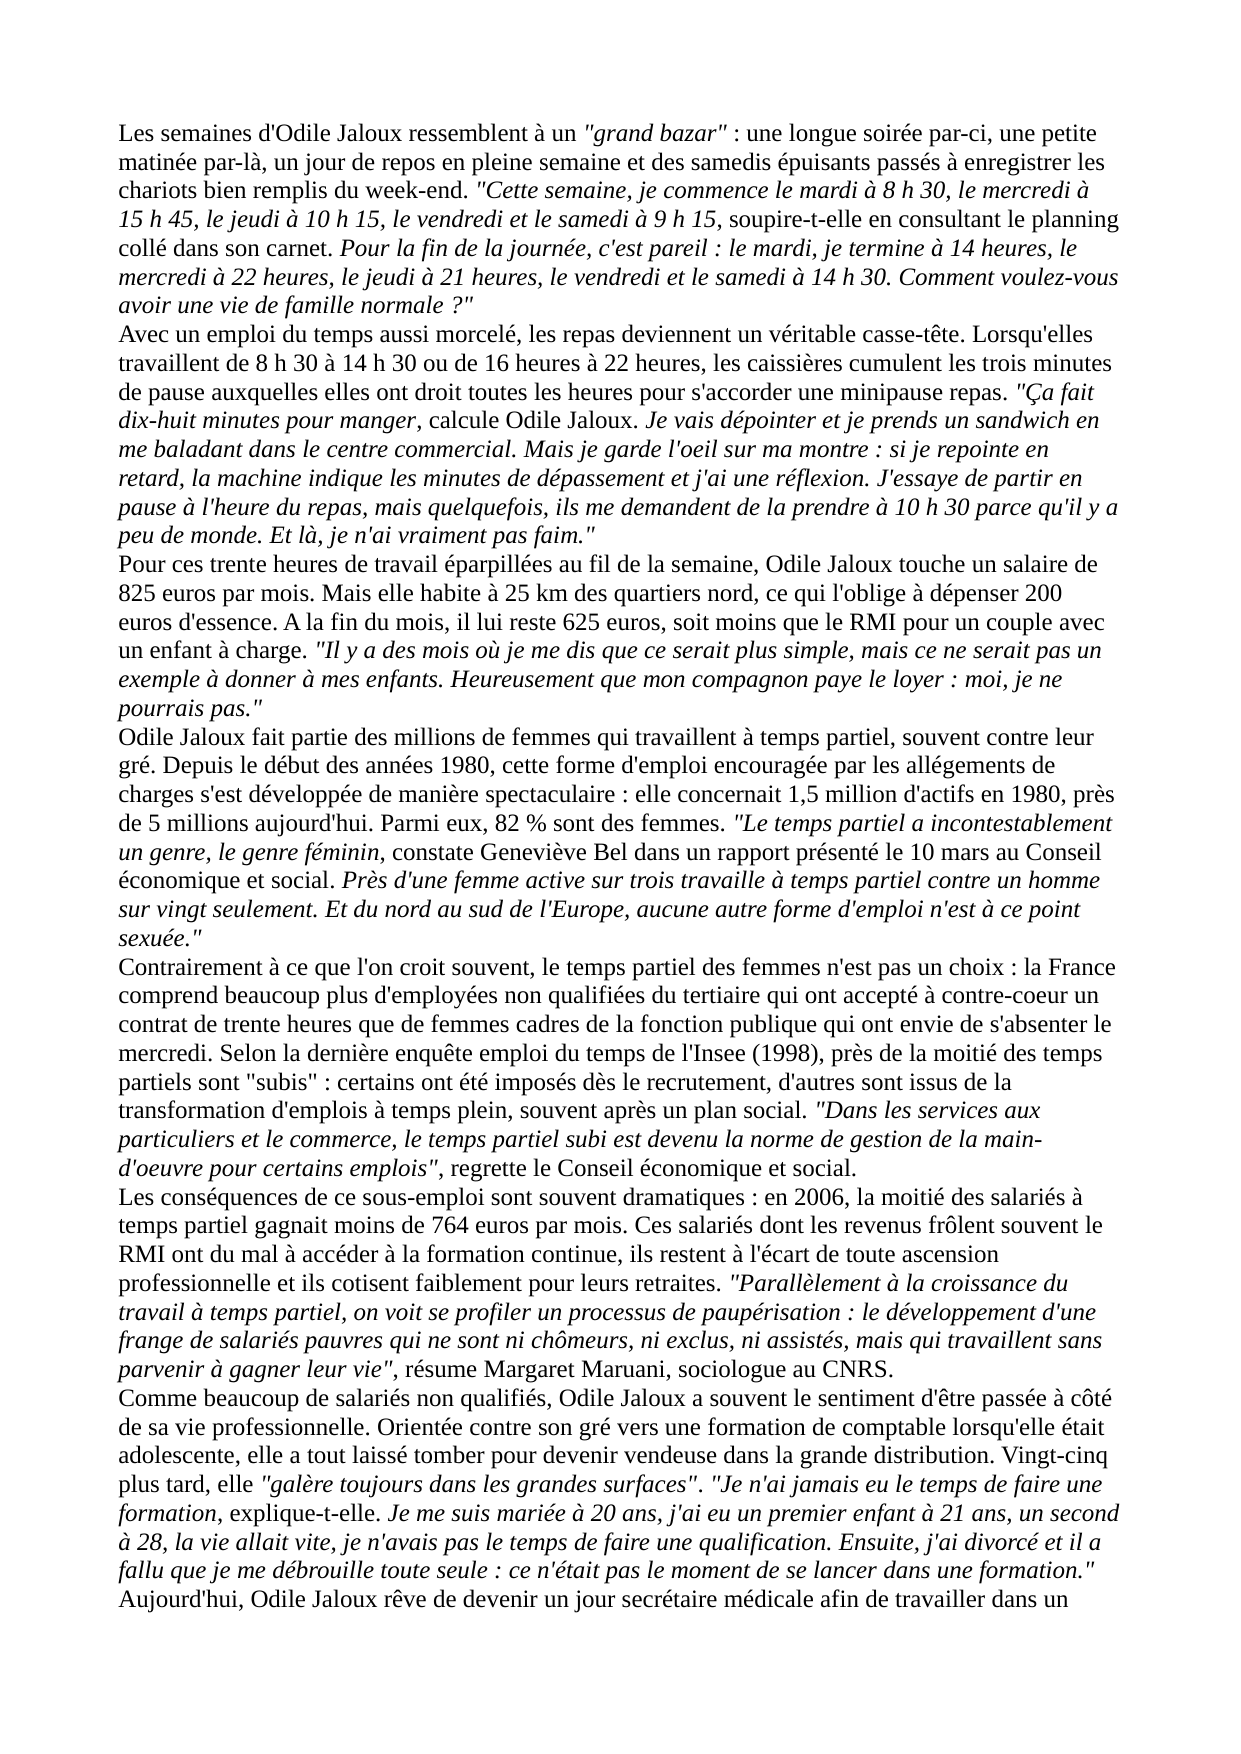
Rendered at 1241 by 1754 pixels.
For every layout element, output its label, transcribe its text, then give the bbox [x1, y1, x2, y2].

text Les conséquences de ce sous-emploi sont souvent dramatiques : en 2006, la moitié des salariés à temps partiel gagnait moins de 764 euros par mois. Ces salariés dont les revenus frôlent souvent le RMI ont du mal à accéder à la formation continue, ils restent à l'écart de toute ascension professionnelle et ils cotisent faiblement pour leurs retraites. "Parallèlement à la croissance du travail à temps partiel, on voit se profiler un processus de paupérisation : le développement d'une frange de salariés pauvres qui ne sont ni chômeurs, ni exclus, ni assistés, mais qui travaillent sans parvenir à gagner leur vie", résume Margaret Maruani, sociologue au CNRS. [118, 1182, 1122, 1383]
text Pour ces trente heures de travail éparpillées au fil de la semaine, Odile Jaloux touche un salaire de 825 euros par mois. Mais elle habite à 25 km des quartiers nord, ce qui l'oblige à dépenser 200 euros d'essence. A la fin du mois, il lui reste 625 euros, soit moins que le RMI pour un couple avec un enfant à charge. "Il y a des mois où je me dis que ce serait plus simple, mais ce ne serait pas un exemple à donner à mes enfants. Heureusement que mon compagnon paye le loyer : moi, je ne pourrais pas." [118, 549, 1122, 722]
text Odile Jaloux fait partie des millions de femmes qui travaillent à temps partiel, souvent contre leur gré. Depuis le début des années 1980, cette forme d'emploi encouragée par les allégements de charges s'est développée de manière spectaculaire : elle concernait 1,5 million d'actifs en 1980, près de 5 millions aujourd'hui. Parmi eux, 82 % sont des femmes. "Le temps partiel a incontestablement un genre, le genre féminin, constate Geneviève Bel dans un rapport présenté le 10 mars au Conseil économique et social. Près d'une femme active sur trois travaille à temps partiel contre un homme sur vingt seulement. Et du nord au sud de l'Europe, aucune autre forme d'emploi n'est à ce point sexuée." [118, 722, 1122, 952]
text Comme beaucoup de salariés non qualifiés, Odile Jaloux a souvent le sentiment d'être passée à côté de sa vie professionnelle. Orientée contre son gré vers une formation de comptable lorsqu'elle était adolescente, elle a tout laissé tomber pour devenir vendeuse dans la grande distribution. Vingt-cinq plus tard, elle "galère toujours dans les grandes surfaces". "Je n'ai jamais eu le temps de faire une formation, explique-t-elle. Je me suis mariée à 20 ans, j'ai eu un premier enfant à 21 ans, un second à 28, la vie allait vite, je n'avais pas le temps de faire une qualification. Ensuite, j'ai divorcé et il a fallu que je me débrouille toute seule : ce n'était pas le moment de se lancer dans une formation." [118, 1383, 1122, 1584]
text Aujourd'hui, Odile Jaloux rêve de devenir un jour secrétaire médicale afin de travailler dans un [118, 1584, 1122, 1613]
text Avec un emploi du temps aussi morcelé, les repas deviennent un véritable casse-tête. Lorsqu'elles travaillent de 8 h 30 à 14 h 30 ou de 16 heures à 22 heures, les caissières cumulent les trois minutes de pause auxquelles elles ont droit toutes les heures pour s'accorder une minipause repas. "Ça fait dix-huit minutes pour manger, calcule Odile Jaloux. Je vais dépointer et je prends un sandwich en me baladant dans le centre commercial. Mais je garde l'oeil sur ma montre : si je repointe en retard, la machine indique les minutes de dépassement et j'ai une réflexion. J'essaye de partir en pause à l'heure du repas, mais quelquefois, ils me demandent de la prendre à 10 h 30 parce qu'il y a peu de monde. Et là, je n'ai vraiment pas faim." [118, 319, 1122, 549]
text Les semaines d'Odile Jaloux ressemblent à un "grand bazar" : une longue soirée par-ci, une petite matinée par-là, un jour de repos en pleine semaine et des samedis épuisants passés à enregistrer les chariots bien remplis du week-end. "Cette semaine, je commence le mardi à 8 h 30, le mercredi à 15 h 45, le jeudi à 10 h 15, le vendredi et le samedi à 9 h 15, soupire-t-elle en consultant le planning collé dans son carnet. Pour la fin de la journée, c'est pareil : le mardi, je termine à 14 heures, le mercredi à 22 heures, le jeudi à 21 heures, le vendredi et le samedi à 14 h 30. Comment voulez-vous avoir une vie de famille normale ?" [118, 118, 1122, 319]
text Contrairement à ce que l'on croit souvent, le temps partiel des femmes n'est pas un choix : la France comprend beaucoup plus d'employées non qualifiées du tertiaire qui ont accepté à contre-coeur un contrat de trente heures que de femmes cadres de la fonction publique qui ont envie de s'absenter le mercredi. Selon la dernière enquête emploi du temps de l'Insee (1998), près de la moitié des temps partiels sont "subis" : certains ont été imposés dès le recrutement, d'autres sont issus de la transformation d'emplois à temps plein, souvent après un plan social. "Dans les services aux particuliers et le commerce, le temps partiel subi est devenu la norme de gestion de la main-d'oeuvre pour certains emplois", regrette le Conseil économique et social. [118, 952, 1122, 1182]
